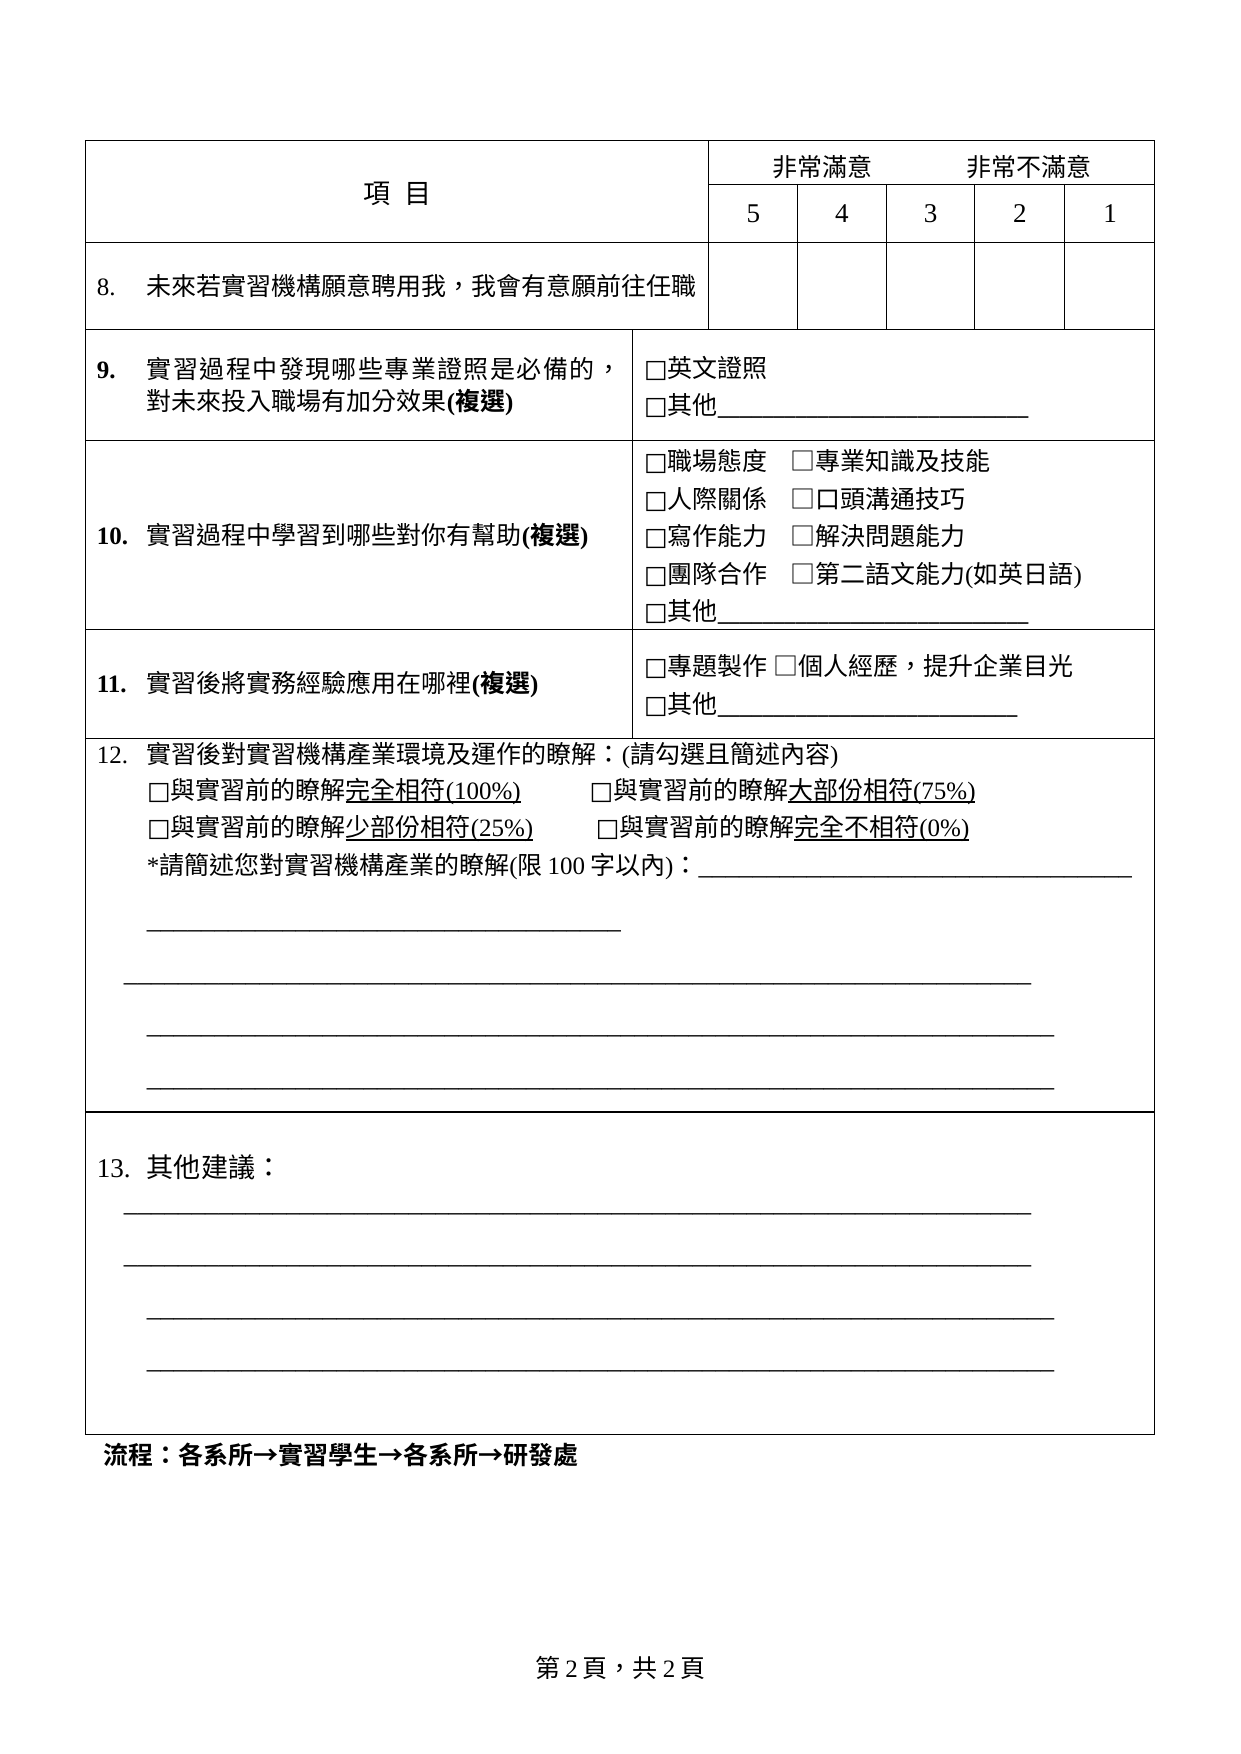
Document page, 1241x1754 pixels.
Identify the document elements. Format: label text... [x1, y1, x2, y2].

table_cell 實習過程中發現哪些專業證照是必備的，對未來投入職場有加分效果(複選) [86, 330, 632, 440]
table_cell 實習後對實習機構產業環境及運作的瞭解：(請勾選且簡述內容) □與實習前的瞭解完全相符(100%) □與實習前的瞭解大部份相符(75%) □與實習前的瞭解少部份相符(25%) □與實習前的瞭解完全不相符(0%) *請簡述您對實習機構產業的瞭解(限100字以內)：___________________________________________________________________ ___________________________________________________________________ ___________________________________________________________________ ___________________________________________________________________ [86, 739, 1154, 1111]
table_cell [709, 243, 797, 329]
table_cell 2 [975, 185, 1064, 242]
text 流程：各系所→實習學生→各系所→研發處 [103, 1435, 1152, 1472]
table_cell □英文證照 □其他____________________________ [633, 330, 1154, 440]
table_cell □專題製作 □個人經歷，提升企業目光 □其他___________________________ [633, 630, 1154, 737]
table_cell [887, 243, 974, 329]
table_cell 未來若實習機構願意聘用我，我會有意願前往任職 [86, 243, 708, 329]
table_header 項 目 [86, 141, 708, 242]
table_cell 其他建議： ___________________________________________________________________ ___________________________________________________________________ ___________________________________________________________________ ___________________________________________________________________ [86, 1113, 1154, 1434]
table_cell 1 [1065, 185, 1154, 242]
table_cell 3 [887, 185, 974, 242]
table_header 非常滿意 非常不滿意 [709, 141, 1154, 184]
table_cell 實習過程中學習到哪些對你有幫助(複選) [86, 441, 632, 629]
table_cell 4 [798, 185, 886, 242]
table_cell 5 [709, 185, 797, 242]
table_cell [975, 243, 1064, 329]
table_cell [798, 243, 886, 329]
table_cell [1065, 243, 1154, 329]
table_cell □職場態度 □專業知識及技能 □人際關係 □口頭溝通技巧 □寫作能力 □解決問題能力 □團隊合作 □第二語文能力(如英日語) □其他____________________________ [633, 441, 1154, 629]
table_cell 實習後將實務經驗應用在哪裡(複選) [86, 630, 632, 737]
